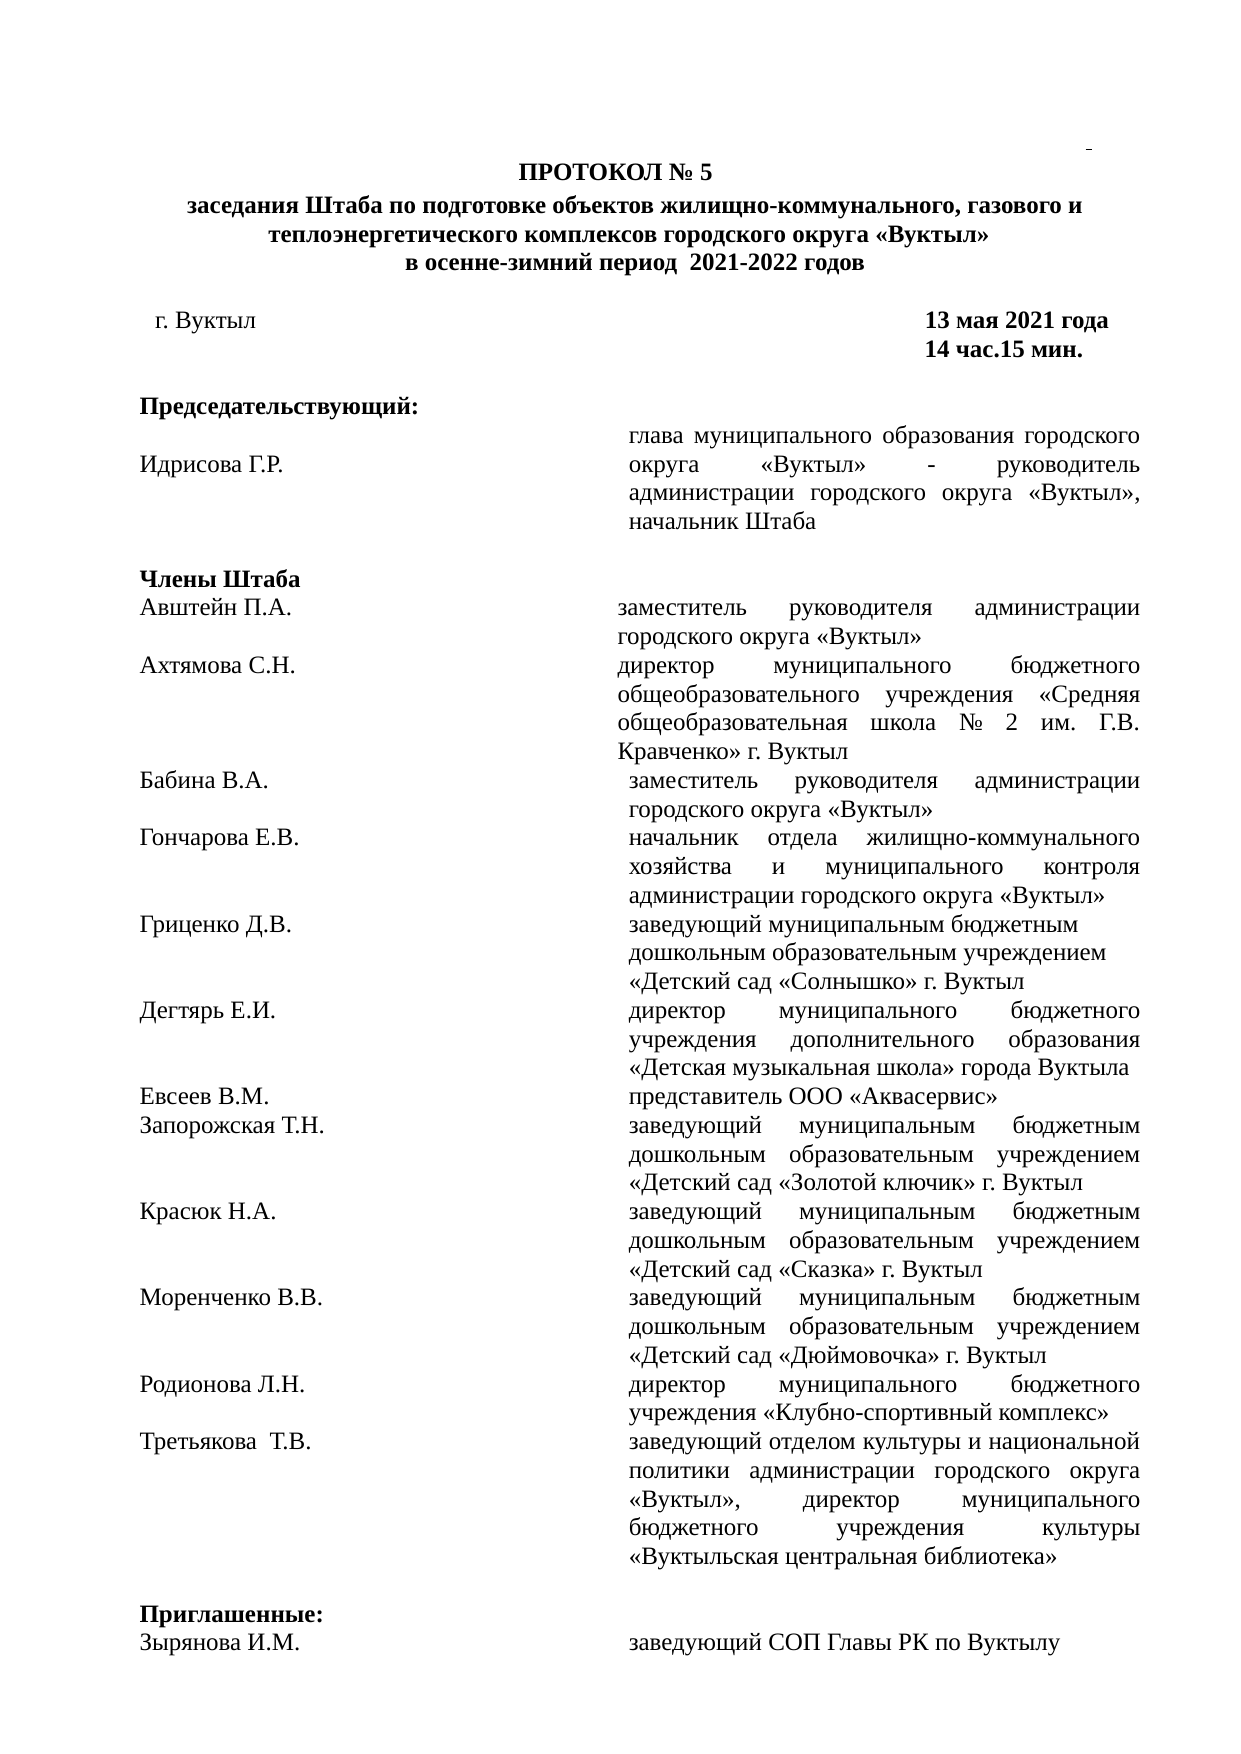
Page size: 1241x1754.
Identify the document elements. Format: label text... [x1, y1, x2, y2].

text ПРОТОКОЛ № 5 [207, 157, 1024, 186]
table_cell Третьякова Т.В. [128, 1426, 617, 1570]
table_cell заместитель руководителя администрации городского округа «Вуктыл» [617, 593, 1152, 650]
table_cell Члены Штаба [128, 564, 617, 592]
text 14 час.15 мин. [118, 334, 1152, 362]
table_header Председательствующий: [128, 363, 617, 420]
table_cell заведующий муниципальным бюджетным дошкольным образовательным учреждением «Детский сад «Золотой ключик» г. Вуктыл [617, 1110, 1152, 1196]
table_cell начальник отдела жилищно-коммунального хозяйства и муниципального контроля администрации городского округа «Вуктыл» [617, 823, 1152, 909]
table_cell [617, 1570, 1152, 1627]
table_cell заведующий отделом культуры и национальной политики администрации городского округа «Вуктыл», директор муниципального бюджетного учреждения культуры «Вуктыльская центральная библиотека» [617, 1426, 1152, 1570]
table_cell заведующий СОП Главы РК по Вуктылу [617, 1628, 1152, 1683]
text г. Вуктыл 13 мая 2021 года [118, 305, 1152, 334]
table_cell Гончарова Е.В. [128, 823, 617, 909]
table_cell [617, 564, 1152, 592]
table_cell Моренченко В.В. [128, 1283, 617, 1369]
table_cell Авштейн П.А. [128, 593, 617, 650]
table_cell глава муниципального образования городского округа «Вуктыл» - руководитель администрации городского округа «Вуктыл», начальник Штаба [617, 420, 1152, 564]
table_cell Идрисова Г.Р. [128, 420, 617, 564]
table_cell заведующий муниципальным бюджетным дошкольным образовательным учреждением «Детский сад «Дюймовочка» г. Вуктыл [617, 1283, 1152, 1369]
table_cell Ахтямова С.Н. [128, 650, 617, 765]
table_cell Красюк Н.А. [128, 1196, 617, 1282]
table_header [617, 363, 1152, 420]
table_cell Запорожская Т.Н. [128, 1110, 617, 1196]
table_cell Родионова Л.Н. [128, 1369, 617, 1426]
table_cell директор муниципального бюджетного учреждения «Клубно-спортивный комплекс» [617, 1369, 1152, 1426]
table_cell Зырянова И.М. [128, 1628, 617, 1683]
table_cell представитель ООО «Аквасервис» [617, 1081, 1152, 1110]
table_cell Евсеев В.М. [128, 1081, 617, 1110]
table_cell директор муниципального бюджетного общеобразовательного учреждения «Средняя общеобразовательная школа № 2 им. Г.В. Кравченко» г. Вуктыл [617, 650, 1152, 765]
table_cell Гриценко Д.В. [128, 909, 617, 995]
table_cell заместитель руководителя администрации городского округа «Вуктыл» [617, 765, 1152, 822]
table_cell заведующий муниципальным бюджетным дошкольным образовательным учреждением «Детский сад «Сказка» г. Вуктыл [617, 1196, 1152, 1282]
table_cell Дегтярь Е.И. [128, 995, 617, 1081]
table_cell Приглашенные: [128, 1570, 617, 1627]
table_cell заведующий муниципальным бюджетным дошкольным образовательным учреждением «Детский сад «Солнышко» г. Вуктыл [617, 909, 1152, 995]
table_cell директор муниципального бюджетного учреждения дополнительного образования «Детская музыкальная школа» города Вуктыла [617, 995, 1152, 1081]
text в осенне-зимний период 2021-2022 годов [118, 247, 1152, 276]
table_cell Бабина В.А. [128, 765, 617, 822]
text заседания Штаба по подготовке объектов жилищно-коммунального, газового и теплоэнергетического комплексов городского округа «Вуктыл» [118, 190, 1152, 247]
